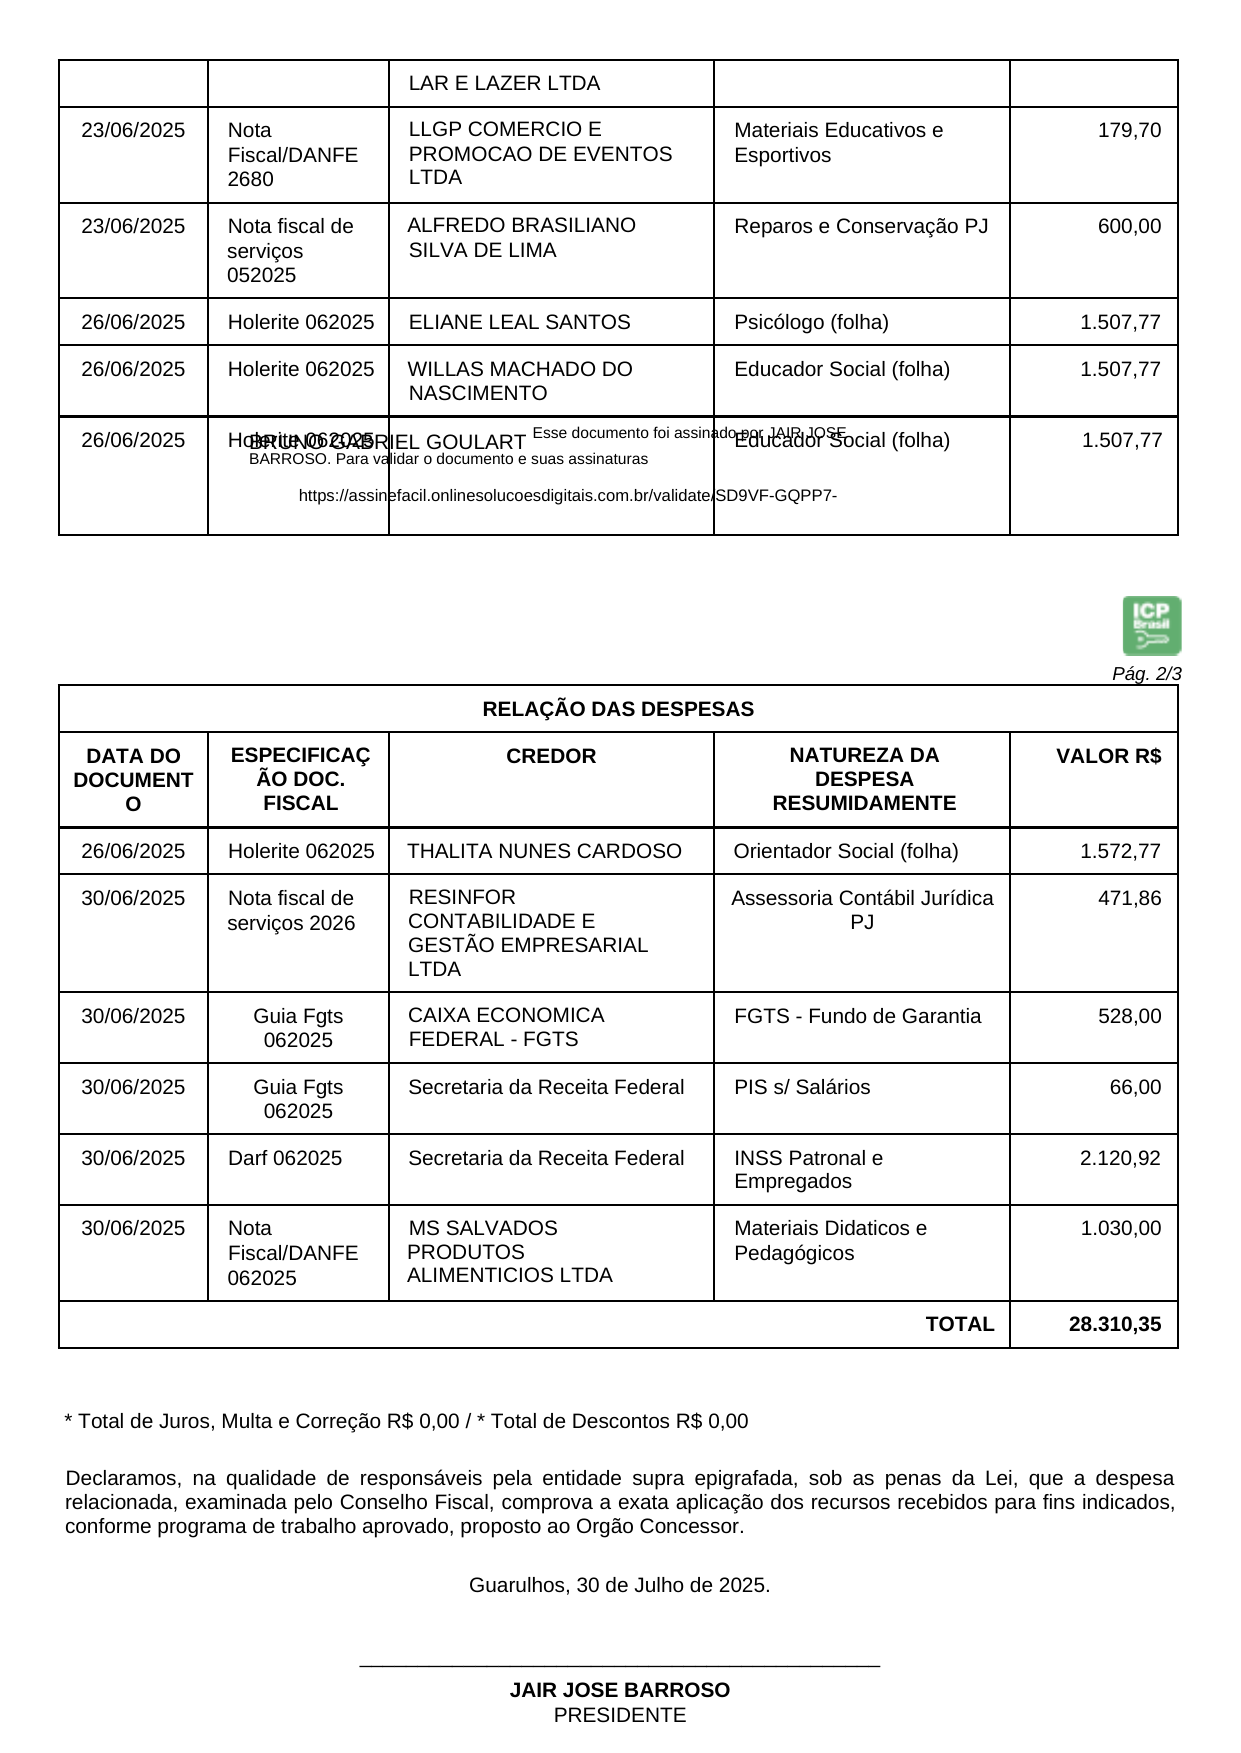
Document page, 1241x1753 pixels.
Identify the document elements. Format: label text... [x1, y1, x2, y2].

table_cell 1.572,77 [1011, 829, 1177, 873]
table_cell 30/06/2025 [60, 993, 207, 1062]
table_cell 30/06/2025 [60, 1064, 207, 1133]
table_cell Holerite 062025 [209, 418, 388, 534]
table_cell 26/06/2025 [60, 299, 207, 344]
text Pág. 2/3 [59, 663, 1182, 684]
table_cell Holerite 062025 [209, 829, 388, 873]
table_cell Materiais Didaticos e Pedagógicos [715, 1206, 1009, 1300]
table_cell ELIANE LEAL SANTOS [390, 299, 713, 344]
table_cell Guia Fgts 062025 [209, 1064, 388, 1133]
table_cell Nota Fiscal/DANFE 062025 [209, 1206, 388, 1300]
table_cell TOTAL [60, 1302, 1009, 1347]
table_cell 1.507,77 [1011, 418, 1177, 534]
table_cell ESPECIFICAÇÃO DOC. FISCAL [209, 733, 388, 826]
table_cell 26/06/2025 [60, 829, 207, 873]
table_cell Nota fiscal de serviços 052025 [209, 204, 388, 297]
table_cell Darf 062025 [209, 1135, 388, 1204]
table_cell ALFREDO BRASILIANO SILVA DE LIMA [390, 204, 713, 297]
table_cell THALITA NUNES CARDOSO [390, 829, 713, 873]
table_cell Nota Fiscal/DANFE 2680 [209, 108, 388, 202]
table_cell Reparos e Conservação PJ [715, 204, 1009, 297]
text Declaramos, na qualidade de responsáveis pela entidade supra epigrafada, sob as penas da Lei, que a despesa relacionada, examinada pelo Conselho Fiscal, comprova a exata aplicação dos recursos recebidos para fins indicados, conforme programa de trabalho aprovado, proposto ao Orgão Concessor. [65, 1466, 1177, 1538]
table_header RELAÇÃO DAS DESPESAS [60, 686, 1177, 731]
picture [1122, 596, 1182, 656]
table_cell VALOR R$ [1011, 733, 1177, 826]
table_cell 26/06/2025 [60, 346, 207, 415]
table_cell 1.507,77 [1011, 346, 1177, 415]
table_cell Orientador Social (folha) [715, 829, 1009, 873]
table_cell 528,00 [1011, 993, 1177, 1062]
table_cell Educador Social (folha) [715, 346, 1009, 415]
table_cell [60, 61, 207, 106]
table_cell Nota fiscal de serviços 2026 [209, 875, 388, 991]
table_cell CREDOR [390, 733, 713, 826]
table_cell [715, 61, 1009, 106]
table_cell LAR E LAZER LTDA [390, 61, 713, 106]
table_cell 179,70 [1011, 108, 1177, 202]
table_cell MS SALVADOS PRODUTOS ALIMENTICIOS LTDA [390, 1206, 713, 1300]
table_cell Assessoria Contábil Jurídica PJ [715, 875, 1009, 991]
table_cell 30/06/2025 [60, 1206, 207, 1300]
text Guarulhos, 30 de Julho de 2025. [59, 1573, 1181, 1597]
table_cell Holerite 062025 [209, 346, 388, 415]
table_cell 28.310,35 [1011, 1302, 1177, 1347]
table_cell 2.120,92 [1011, 1135, 1177, 1204]
table_cell BRUNO GABRIEL GOULART Esse documento foi assinado por JAIR JOSE BARROSO. Para validar o documento e suas assinaturas acessehttps://assinefacil.onlinesolucoesdigitais.com.br/validate/SD9VF-GQPP7-FQA2K-FMU9W [390, 418, 713, 534]
text _____________________________________________ [59, 1644, 1181, 1668]
table_cell Holerite 062025 [209, 299, 388, 344]
table_cell PIS s/ Salários [715, 1064, 1009, 1133]
table_cell 30/06/2025 [60, 1135, 207, 1204]
table_cell 23/06/2025 [60, 204, 207, 297]
table_cell NATUREZA DA DESPESA RESUMIDAMENTE [715, 733, 1009, 826]
table_cell CAIXA ECONOMICA FEDERAL - FGTS [390, 993, 713, 1062]
table_cell Psicólogo (folha) [715, 299, 1009, 344]
text * Total de Juros, Multa e Correção R$ 0,00 / * Total de Descontos R$ 0,00 [64, 1409, 1181, 1433]
table_cell 30/06/2025 [60, 875, 207, 991]
table_cell INSS Patronal e Empregados [715, 1135, 1009, 1204]
table_cell LLGP COMERCIO E PROMOCAO DE EVENTOS LTDA [390, 108, 713, 202]
table_cell Educador Social (folha) [715, 418, 1009, 534]
table_cell [209, 61, 388, 106]
table_cell FGTS - Fundo de Garantia [715, 993, 1009, 1062]
table_cell 66,00 [1011, 1064, 1177, 1133]
table_cell RESINFOR CONTABILIDADE E GESTÃO EMPRESARIAL LTDA [390, 875, 713, 991]
table_cell 471,86 [1011, 875, 1177, 991]
table_cell [1011, 61, 1177, 106]
table_cell 1.030,00 [1011, 1206, 1177, 1300]
table_cell Secretaria da Receita Federal [390, 1064, 713, 1133]
table_cell Secretaria da Receita Federal [390, 1135, 713, 1204]
table_cell 600,00 [1011, 204, 1177, 297]
table_cell WILLAS MACHADO DO NASCIMENTO [390, 346, 713, 415]
text JAIR JOSE BARROSO [59, 1678, 1181, 1702]
table_cell 26/06/2025 [60, 418, 207, 534]
table_cell DATA DO DOCUMENTO [60, 733, 207, 826]
table_cell Materiais Educativos e Esportivos [715, 108, 1009, 202]
table_cell 1.507,77 [1011, 299, 1177, 344]
text PRESIDENTE [59, 1703, 1181, 1727]
table_cell Guia Fgts 062025 [209, 993, 388, 1062]
table_cell 23/06/2025 [60, 108, 207, 202]
